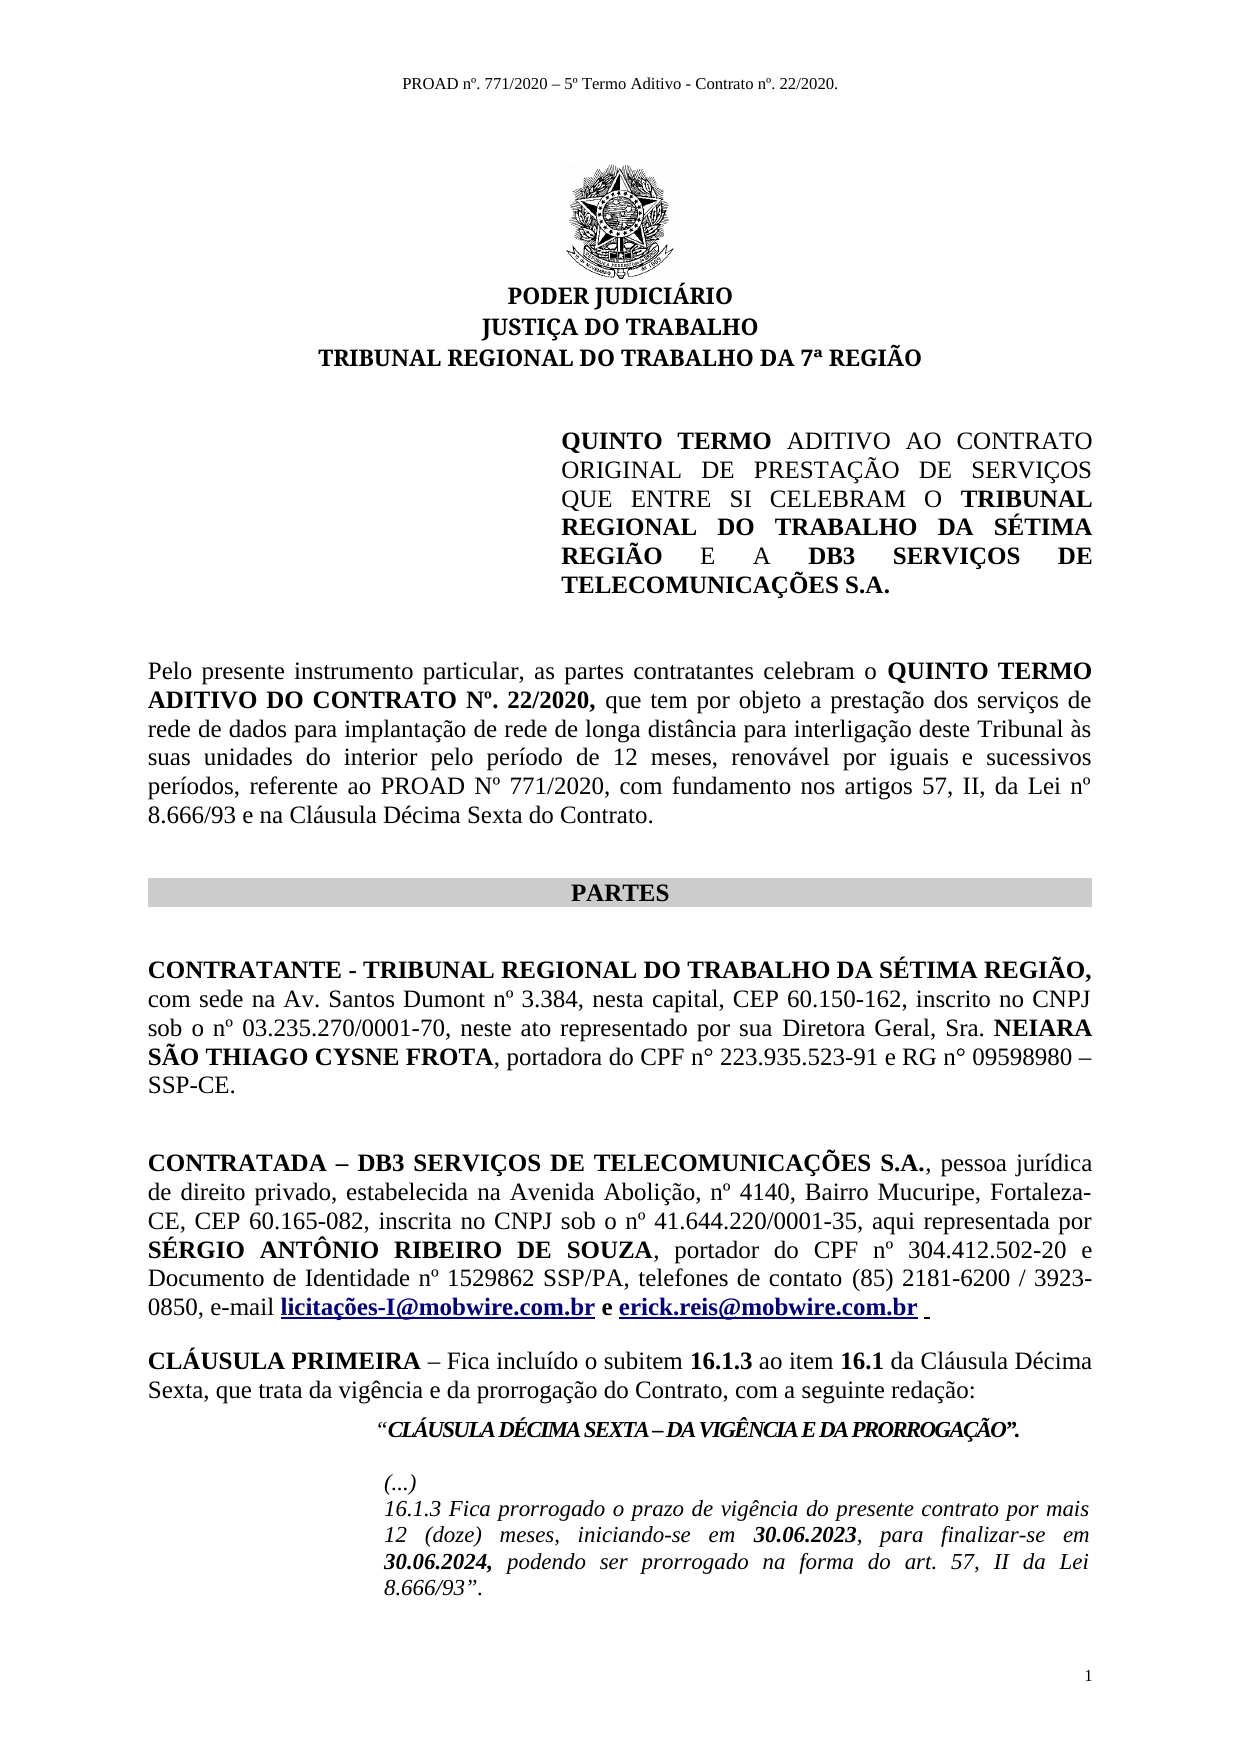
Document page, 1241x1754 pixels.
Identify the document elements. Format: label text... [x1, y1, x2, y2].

text (...) [384, 1469, 1092, 1495]
text TRIBUNAL REGIONAL DO TRABALHO DA 7ª REGIÃO [148, 342, 1092, 373]
text JUSTIÇA DO TRABALHO [148, 311, 1092, 342]
subtitle PARTES [148, 878, 1092, 907]
text CONTRATANTE - TRIBUNAL REGIONAL DO TRABALHO DA SÉTIMA REGIÃO, com sede na Av. Santos Dumont nº 3.384, nesta capital, CEP 60.150-162, inscrito no CNPJ sob o nº 03.235.270/0001-70, neste ato representado por sua Diretora Geral, Sra. NEIARA SÃO THIAGO CYSNE FROTA, portadora do CPF n° 223.935.523-91 e RG n° 09598980 – SSP-CE. [148, 956, 1092, 1099]
text CONTRATADA – DB3 SERVIÇOS DE TELECOMUNICAÇÕES S.A., pessoa jurídica de direito privado, estabelecida na Avenida Abolição, nº 4140, Bairro Mucuripe, Fortaleza-CE, CEP 60.165-082, inscrita no CNPJ sob o nº 41.644.220/0001-35, aqui representada por SÉRGIO ANTÔNIO RIBEIRO DE SOUZA, portador do CPF nº 304.412.502-20 e Documento de Identidade nº 1529862 SSP/PA, telefones de contato (85) 2181-6200 / 3923-0850, e-mail licitações-I@mobwire.com.br e erick.reis@mobwire.com.br [148, 1148, 1092, 1321]
text 16.1.3 Fica prorrogado o prazo de vigência do presente contrato por mais 12 (doze) meses, iniciando-se em 30.06.2023, para finalizar-se em 30.06.2024, podendo ser prorrogado na forma do art. 57, II da Lei 8.666/93”. [384, 1495, 1092, 1600]
text “CLÁUSULA DÉCIMA SEXTA – DA VIGÊNCIA E DA PRORROGAÇÃO”. [369, 1416, 1092, 1442]
text Pelo presente instrumento particular, as partes contratantes celebram o QUINTO TERMO ADITIVO DO CONTRATO Nº. 22/2020, que tem por objeto a prestação dos serviços de rede de dados para implantação de rede de longa distância para interligação deste Tribunal às suas unidades do interior pelo período de 12 meses, renovável por iguais e sucessivos períodos, referente ao PROAD Nº 771/2020, com fundamento nos artigos 57, II, da Lei nº 8.666/93 e na Cláusula Décima Sexta do Contrato. [148, 656, 1092, 829]
text PODER JUDICIÁRIO [148, 280, 1092, 311]
text CLÁUSULA PRIMEIRA – Fica incluído o subitem 16.1.3 ao item 16.1 da Cláusula Décima Sexta, que trata da vigência e da prorrogação do Contrato, com a seguinte redação: [148, 1346, 1092, 1403]
text QUINTO TERMO ADITIVO AO CONTRATO ORIGINAL DE PRESTAÇÃO DE SERVIÇOS QUE ENTRE SI CELEBRAM O TRIBUNAL REGIONAL DO TRABALHO DA SÉTIMA REGIÃO E A DB3 SERVIÇOS DE TELECOMUNICAÇÕES S.A. [561, 426, 1093, 599]
